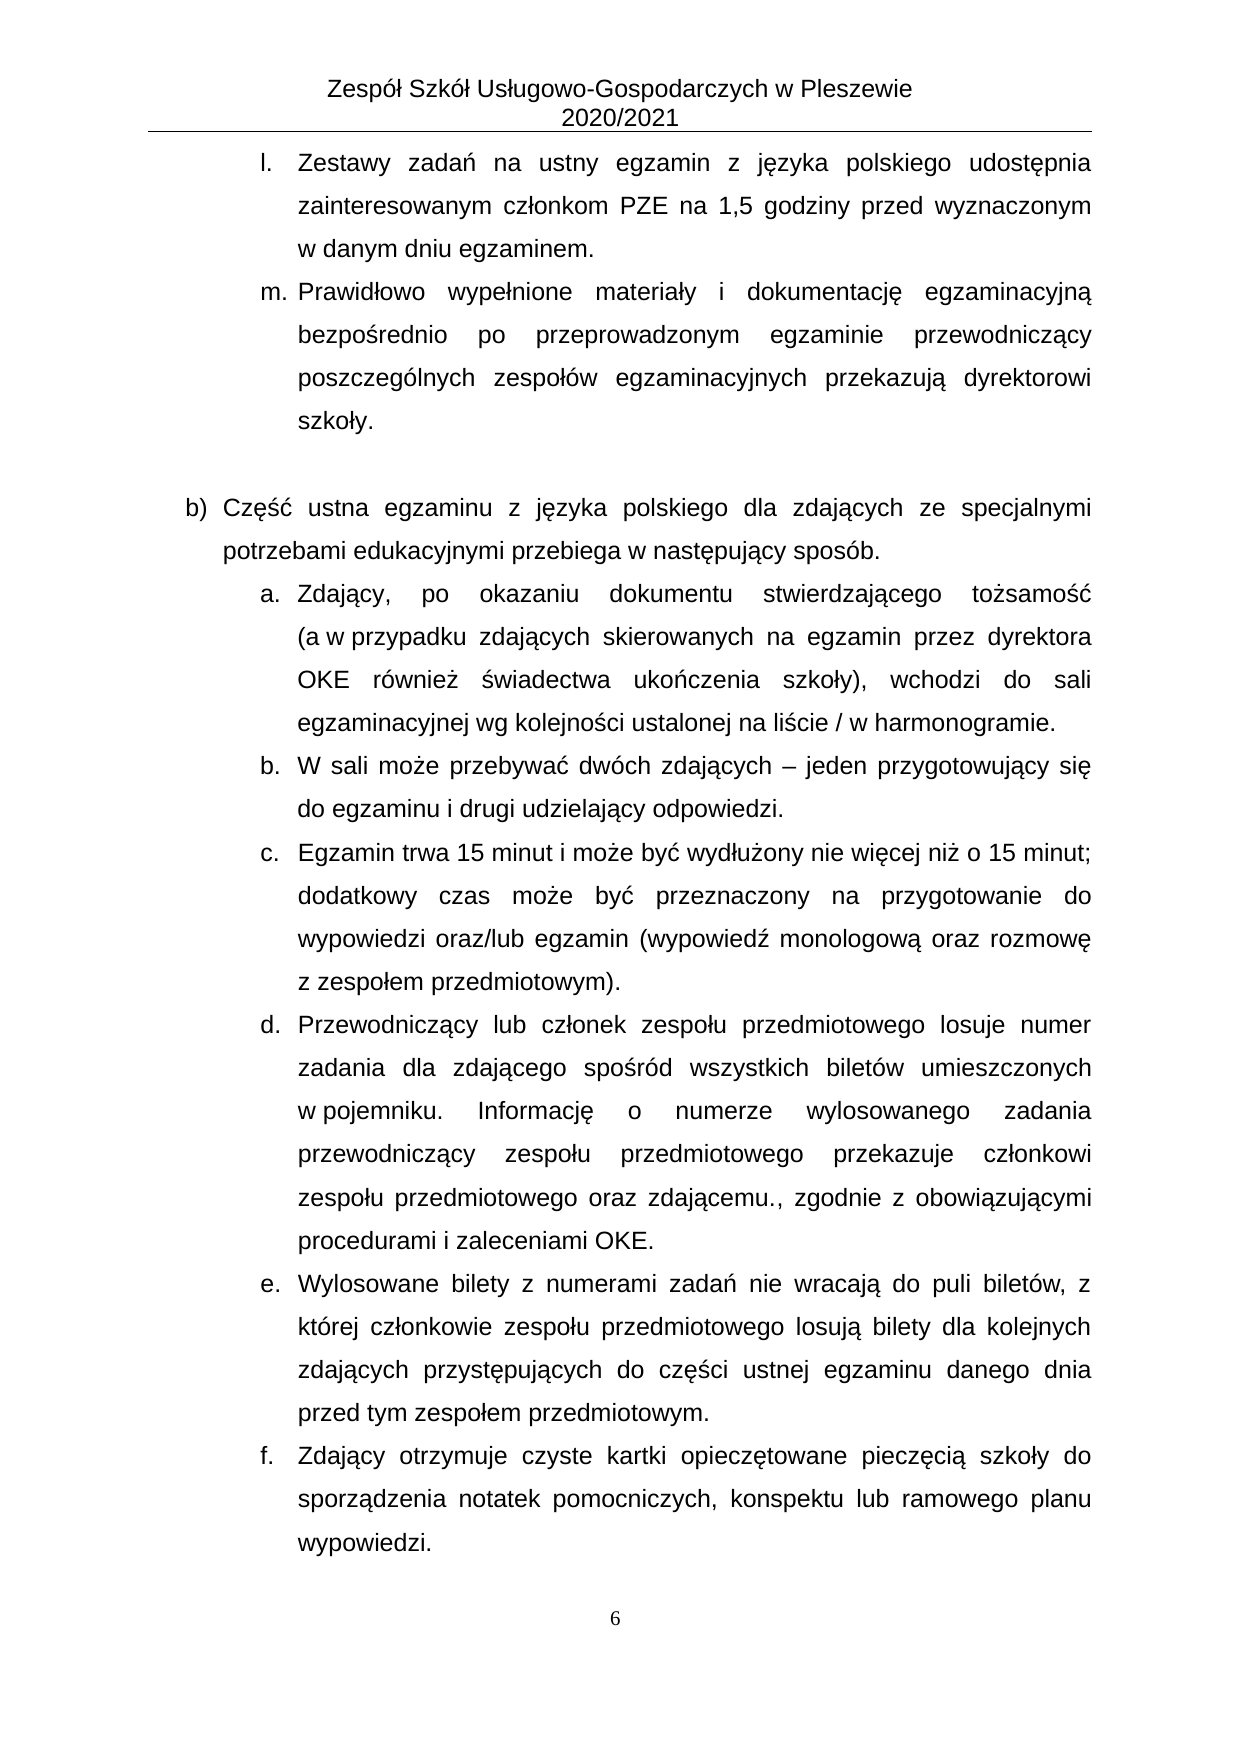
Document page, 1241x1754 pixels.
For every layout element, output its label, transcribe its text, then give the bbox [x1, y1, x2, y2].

list Przewodniczący lub członek zespołu przedmiotowego losuje numer zadania dla zdającego spośród wszystkich biletów umieszczonych w pojemniku. Informację o numerze wylosowanego zadania przewodniczący zespołu przedmiotowego przekazuje członkowi zespołu przedmiotowego oraz zdającemu., zgodnie z obowiązującymi procedurami i zaleceniami OKE. [260, 1010, 1092, 1254]
list Wylosowane bilety z numerami zadań nie wracają do puli biletów, z której członkowie zespołu przedmiotowego losują bilety dla kolejnych zdających przystępujących do części ustnej egzaminu danego dnia przed tym zespołem przedmiotowym. [260, 1269, 1092, 1427]
list Część ustna egzaminu z języka polskiego dla zdających ze specjalnymi potrzebami edukacyjnymi przebiega w następujący sposób. [185, 493, 1092, 564]
list Prawidłowo wypełnione materiały i dokumentację egzaminacyjną bezpośrednio po przeprowadzonym egzaminie przewodniczący poszczególnych zespołów egzaminacyjnych przekazują dyrektorowi szkoły. [260, 277, 1092, 435]
list Egzamin trwa 15 minut i może być wydłużony nie więcej niż o 15 minut; dodatkowy czas może być przeznaczony na przygotowanie do wypowiedzi oraz/lub egzamin (wypowiedź monologową oraz rozmowę z zespołem przedmiotowym). [260, 838, 1092, 996]
list W sali może przebywać dwóch zdających – jeden przygotowujący się do egzaminu i drugi udzielający odpowiedzi. [260, 751, 1092, 823]
list Zestawy zadań na ustny egzamin z języka polskiego udostępnia zainteresowanym członkom PZE na 1,5 godziny przed wyznaczonym w danym dniu egzaminem. [260, 148, 1092, 263]
list Zdający, po okazaniu dokumentu stwierdzającego tożsamość (a w przypadku zdających skierowanych na egzamin przez dyrektora OKE również świadectwa ukończenia szkoły), wchodzi do sali egzaminacyjnej wg kolejności ustalonej na liście / w harmonogramie. [260, 579, 1092, 737]
list Zdający otrzymuje czyste kartki opieczętowane pieczęcią szkoły do sporządzenia notatek pomocniczych, konspektu lub ramowego planu wypowiedzi. [260, 1441, 1092, 1556]
